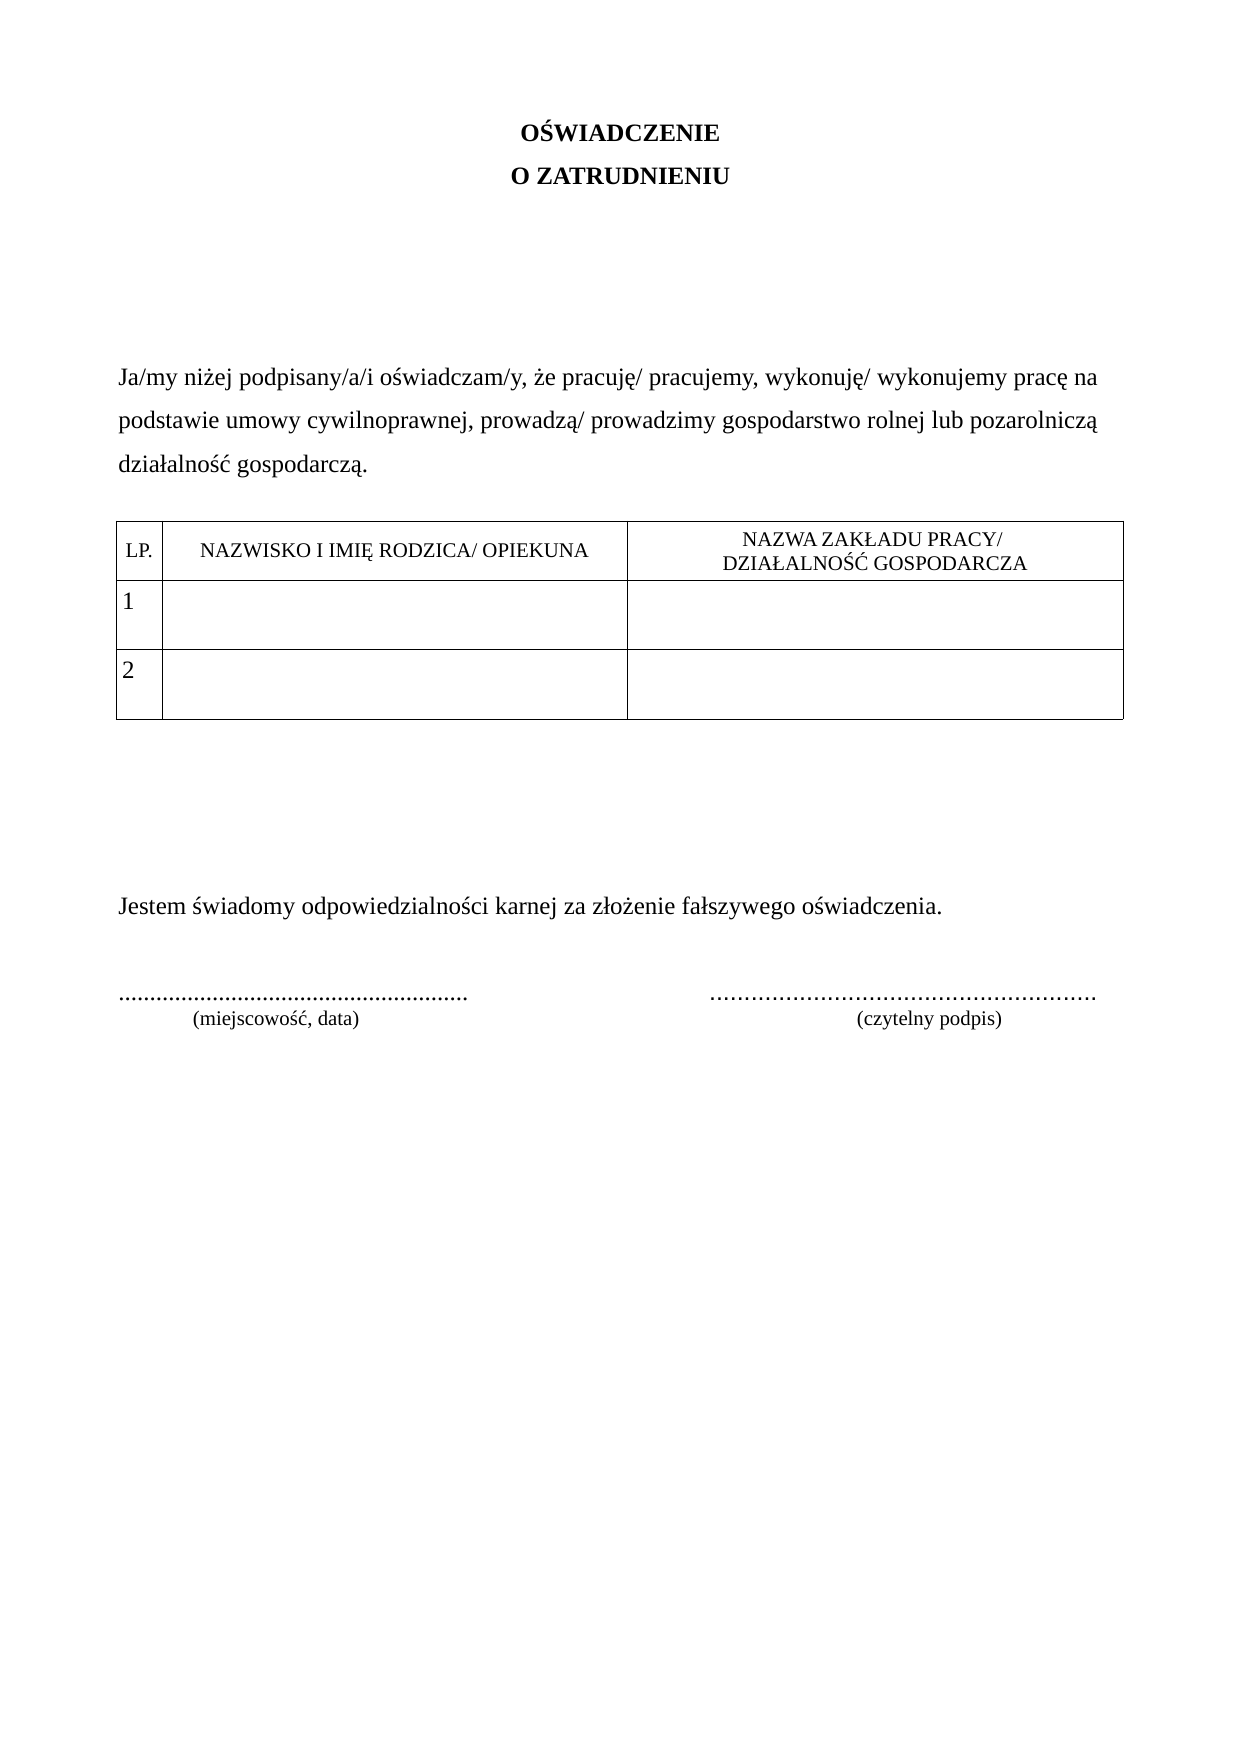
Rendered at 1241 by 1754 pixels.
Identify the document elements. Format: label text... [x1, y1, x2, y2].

text OŚWIADCZENIE [118, 118, 1122, 147]
table_cell [163, 650, 627, 718]
text Ja/my niżej podpisany/a/i oświadczam/y, że pracuję/ pracujemy, wykonuję/ wykonujemy pracę na podstawie umowy cywilnoprawnej, prowadzą/ prowadzimy gospodarstwo rolnej lub pozarolniczą działalność gospodarczą. [118, 362, 1122, 477]
table_cell [628, 581, 1123, 649]
text ........................................................ ........................................................ [118, 977, 1122, 1006]
table_cell [163, 581, 627, 649]
table_cell 2 [117, 650, 162, 718]
table_cell 1 [117, 581, 162, 649]
text Jestem świadomy odpowiedzialności karnej za złożenie fałszywego oświadczenia. [118, 891, 1122, 920]
table_header NAZWISKO I IMIĘ RODZICA/ OPIEKUNA [163, 522, 627, 580]
table_header NAZWA ZAKŁADU PRACY/ DZIAŁALNOŚĆ GOSPODARCZA [628, 522, 1123, 580]
text O ZATRUDNIENIU [118, 161, 1122, 190]
text (miejscowość, data) (czytelny podpis) [118, 1006, 1122, 1030]
table_cell [628, 650, 1123, 718]
table_header LP. [117, 522, 162, 580]
